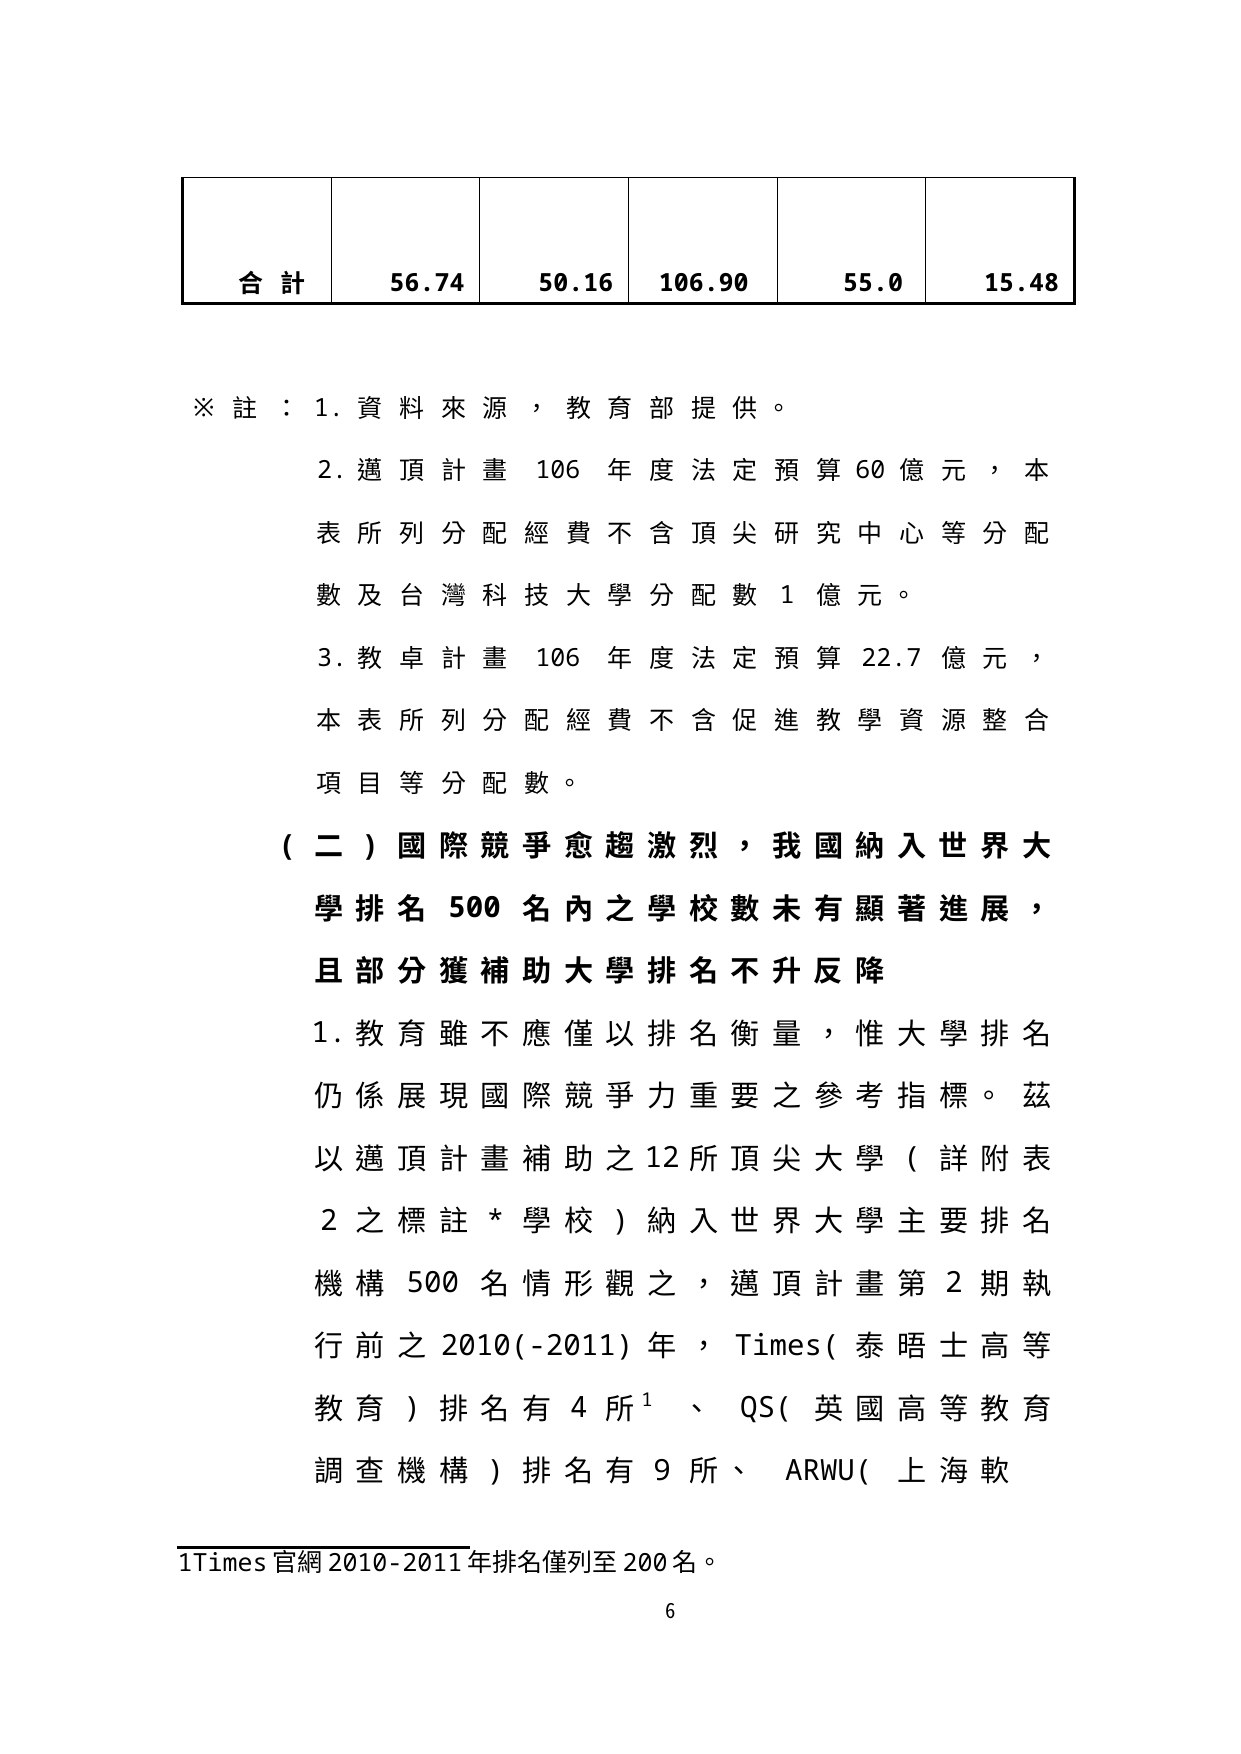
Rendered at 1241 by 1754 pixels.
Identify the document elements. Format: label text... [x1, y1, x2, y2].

text Times官網2010-2011年排名僅列至200名。 [177, 1548, 1063, 1577]
table_cell 55.0 [778, 178, 925, 302]
table_cell 56.74 [332, 178, 479, 302]
text (二)國際競爭愈趨激烈，我國納入世界大學排名500名內之學校數未有顯著進展，且部分獲補助大學排名不升反降 [242, 802, 1058, 990]
table_cell 15.48 [926, 178, 1073, 302]
text 1.教育雖不應僅以排名衡量，惟大學排名仍係展現國際競爭力重要之參考指標。茲以邁頂計畫補助之12所頂尖大學(詳附表2之標註*學校)納入世界大學主要排名機構500名情形觀之，邁頂計畫第2期執行前之2010(-2011)年，Times(泰晤士高等教育)排名有4所、QS(英國高等教育調查機構)排名有9所、ARWU(上海軟 [271, 990, 1058, 1490]
table_cell 50.16 [480, 178, 628, 302]
text 2.邁頂計畫106年度法定預算60億元，本表所列分配經費不含頂尖研究中心等分配數及台灣科技大學分配數1億元。 [184, 427, 1058, 615]
text 3.教卓計畫106年度法定預算22.7億元，本表所列分配經費不含促進教學資源整合項目等分配數。 [184, 615, 1058, 802]
text ※註：1.資料來源，教育部提供。 [183, 365, 1058, 427]
table_cell 合計 [184, 178, 331, 302]
table_cell 106.90 [629, 178, 777, 302]
